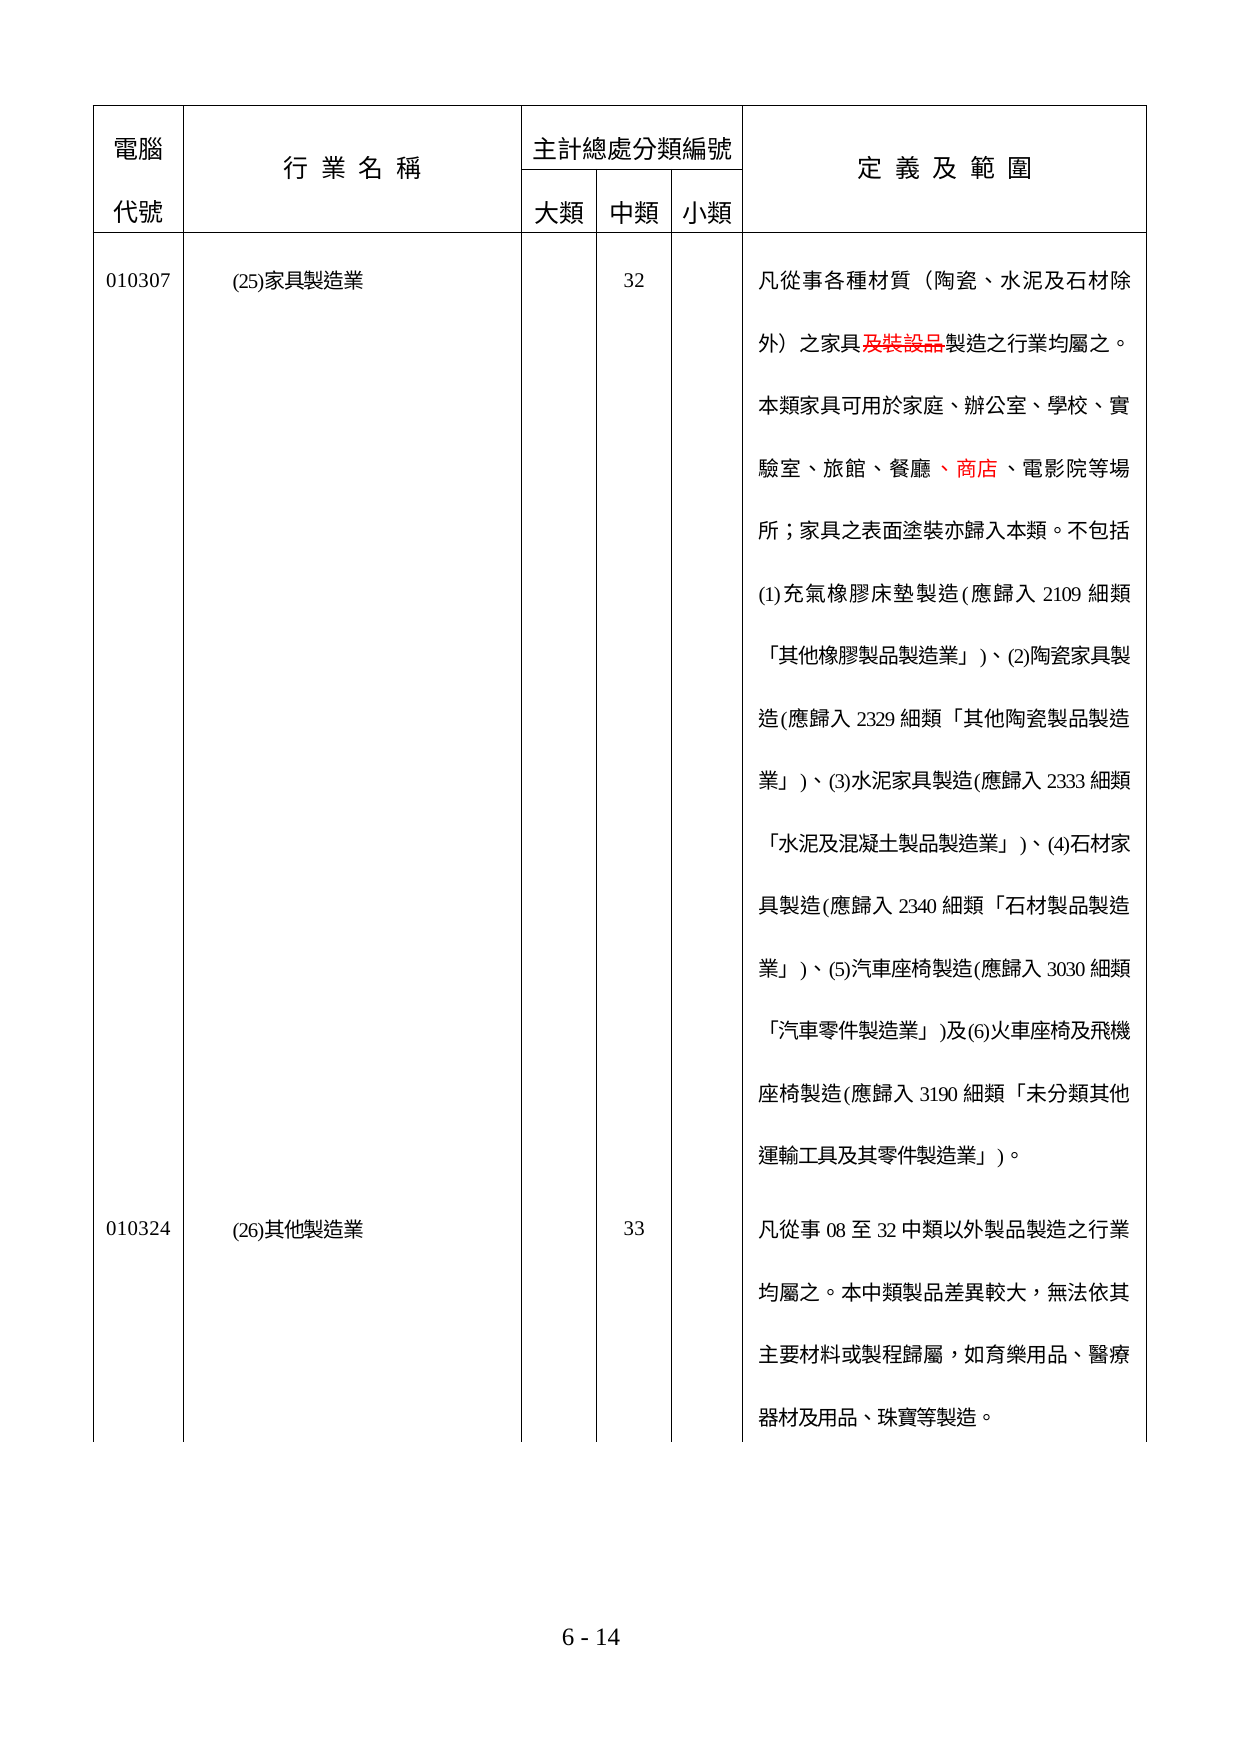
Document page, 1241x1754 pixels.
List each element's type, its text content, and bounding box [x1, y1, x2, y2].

table_cell (26)其他製造業 [184, 1181, 521, 1442]
table_cell [672, 233, 742, 1181]
table_cell 小類 [672, 170, 742, 232]
table_cell 010307 [94, 233, 183, 1181]
table_cell [522, 1181, 596, 1442]
table_cell 凡從事各種材質（陶瓷、水泥及石材除外）之家具及裝設品製造之行業均屬之。本類家具可用於家庭、辦公室、學校、實驗室、旅館、餐廳、商店、電影院等場所；家具之表面塗裝亦歸入本類。不包括(1)充氣橡膠床墊製造(應歸入2109細類「其他橡膠製品製造業」)、(2)陶瓷家具製造(應歸入2329細類「其他陶瓷製品製造業」)、(3)水泥家具製造(應歸入2333細類「水泥及混凝土製品製造業」)、(4)石材家具製造(應歸入2340細類「石材製品製造業」)、(5)汽車座椅製造(應歸入3030細類「汽車零件製造業」)及(6)火車座椅及飛機座椅製造(應歸入3190細類「未分類其他運輸工具及其零件製造業」)。 [743, 233, 1146, 1181]
table_header 行 業 名 稱 [184, 106, 521, 232]
table_header 主計總處分類編號 [522, 106, 742, 169]
table_cell [672, 1181, 742, 1442]
table_cell 33 [597, 1181, 671, 1442]
table_cell (25)家具製造業 [184, 233, 521, 1181]
table_header 電腦 代號 [94, 106, 183, 232]
table_cell 010324 [94, 1181, 183, 1442]
table_cell 大類 [522, 170, 596, 232]
table_cell [522, 233, 596, 1181]
table_cell 32 [597, 233, 671, 1181]
table_cell 中類 [597, 170, 671, 232]
table_header 定 義 及 範 圍 [743, 106, 1146, 232]
table_cell 凡從事08至32中類以外製品製造之行業均屬之。本中類製品差異較大，無法依其主要材料或製程歸屬，如育樂用品、醫療器材及用品、珠寶等製造。 [743, 1181, 1146, 1442]
